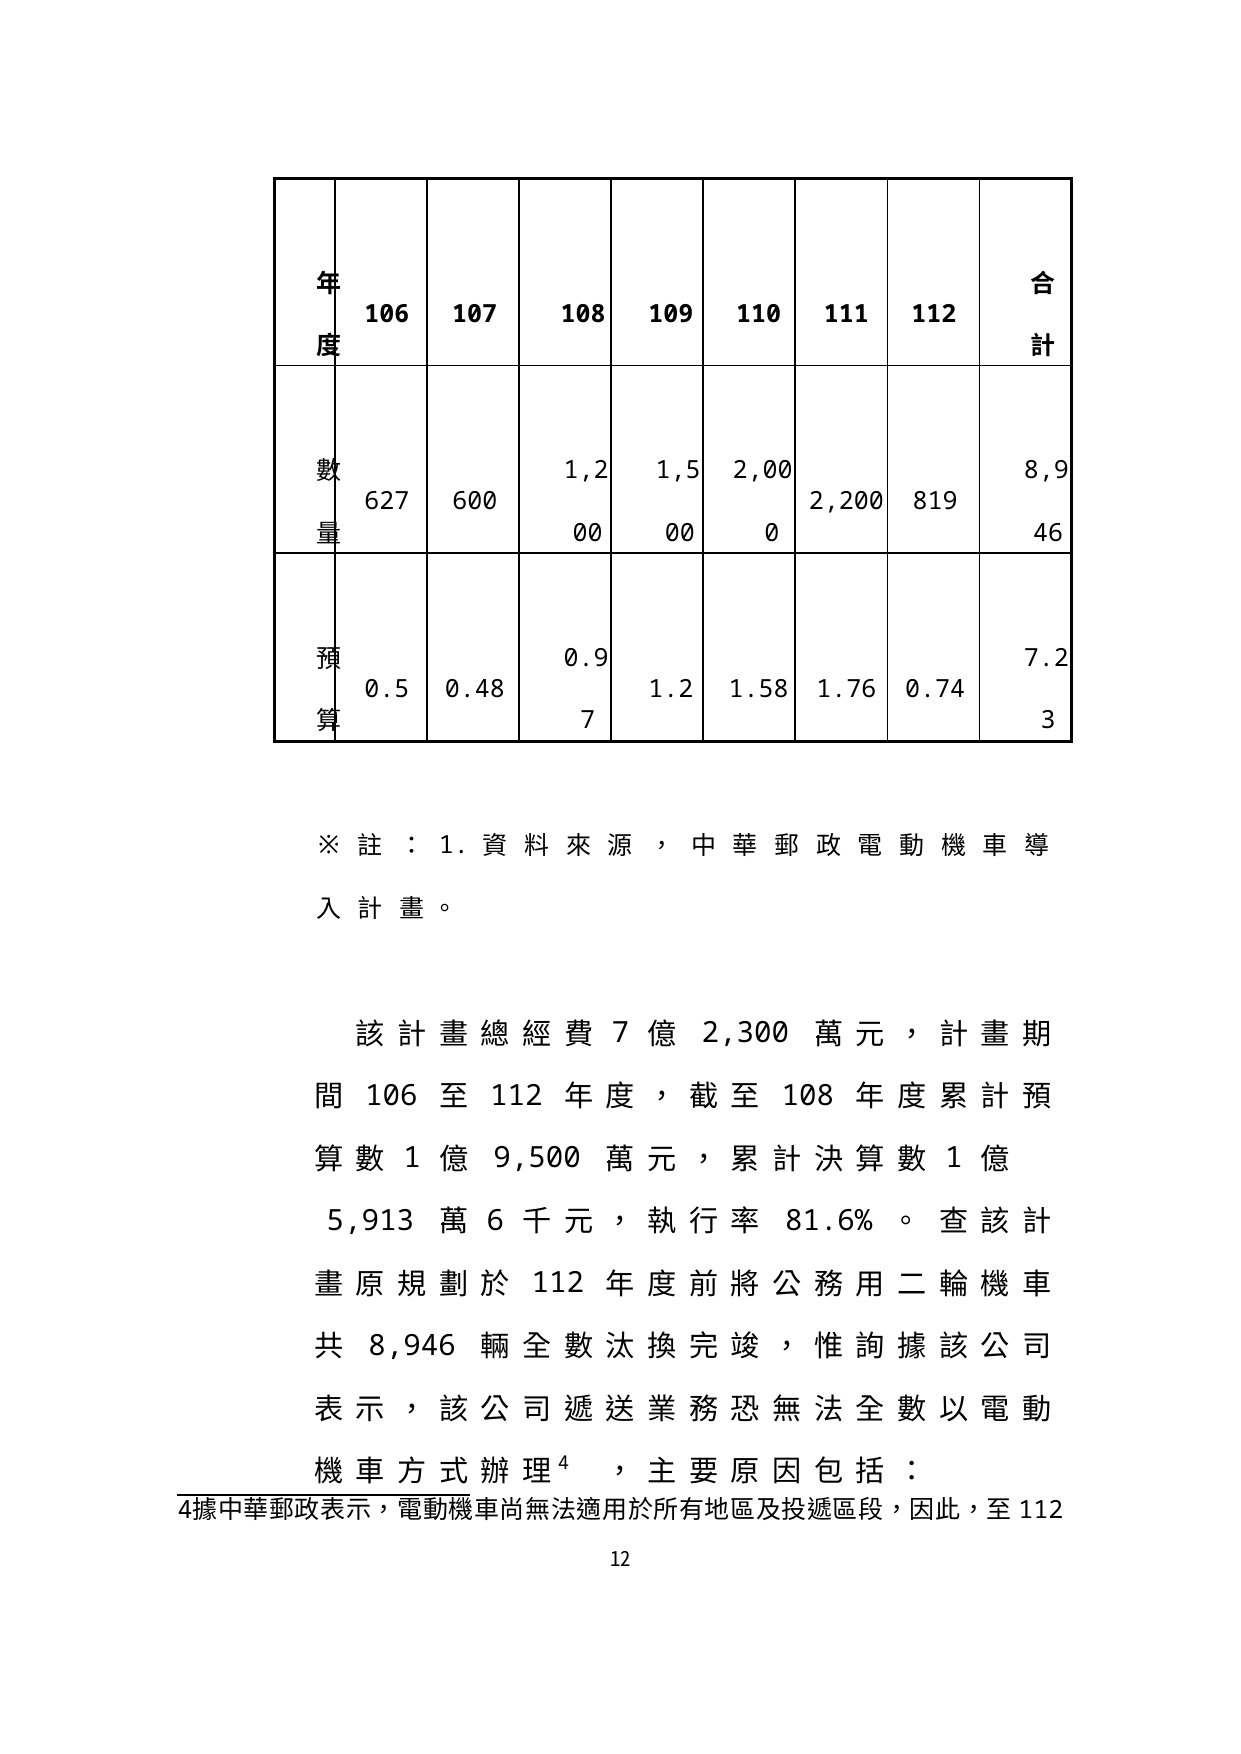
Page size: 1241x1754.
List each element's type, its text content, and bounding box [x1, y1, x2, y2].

table_cell 627 [336, 366, 426, 552]
table_cell 預算 [276, 554, 334, 740]
text ※註：1.資料來源，中華郵政電動機車導入計畫。 [271, 802, 1058, 927]
text 該計畫總經費7億2,300萬元，計畫期間106至112年度，截至108年度累計預算數1億9,500萬元，累計決算數1億5,913萬6千元，執行率81.6%。查該計畫原規劃於112年度前將公務用二輪機車共8,946輛全數汰換完竣，惟詢據該公司表示，該公司遞送業務恐無法全數以電動機車方式辦理，主要原因包括： [271, 990, 1058, 1490]
table_header 109 [612, 180, 702, 365]
table_cell 0.48 [428, 554, 518, 740]
table_cell 2,200 [796, 366, 887, 552]
table_header 108 [520, 180, 610, 365]
table_cell 1,500 [612, 366, 702, 552]
table_header 合計 [980, 180, 1070, 365]
table_cell 7.23 [980, 554, 1070, 740]
table_cell 1.58 [704, 554, 794, 740]
table_header 106 [336, 180, 426, 365]
table_cell 600 [428, 366, 518, 552]
table_cell 819 [888, 366, 979, 552]
table_cell 1.76 [796, 554, 887, 740]
table_cell 0.97 [520, 554, 610, 740]
table_cell 1.2 [612, 554, 702, 740]
text 據中華郵政表示，電動機車尚無法適用於所有地區及投遞區段，因此，至112 [177, 1496, 1063, 1525]
table_header 107 [428, 180, 518, 365]
table_cell 0.5 [336, 554, 426, 740]
table_header 112 [888, 180, 979, 365]
table_cell 8,946 [980, 366, 1070, 552]
table_header 110 [704, 180, 794, 365]
table_cell 2,000 [704, 366, 794, 552]
table_cell 0.74 [888, 554, 979, 740]
table_header 111 [796, 180, 887, 365]
table_header 年度 [276, 180, 334, 365]
table_cell 數量 [276, 366, 334, 552]
table_cell 1,200 [520, 366, 610, 552]
